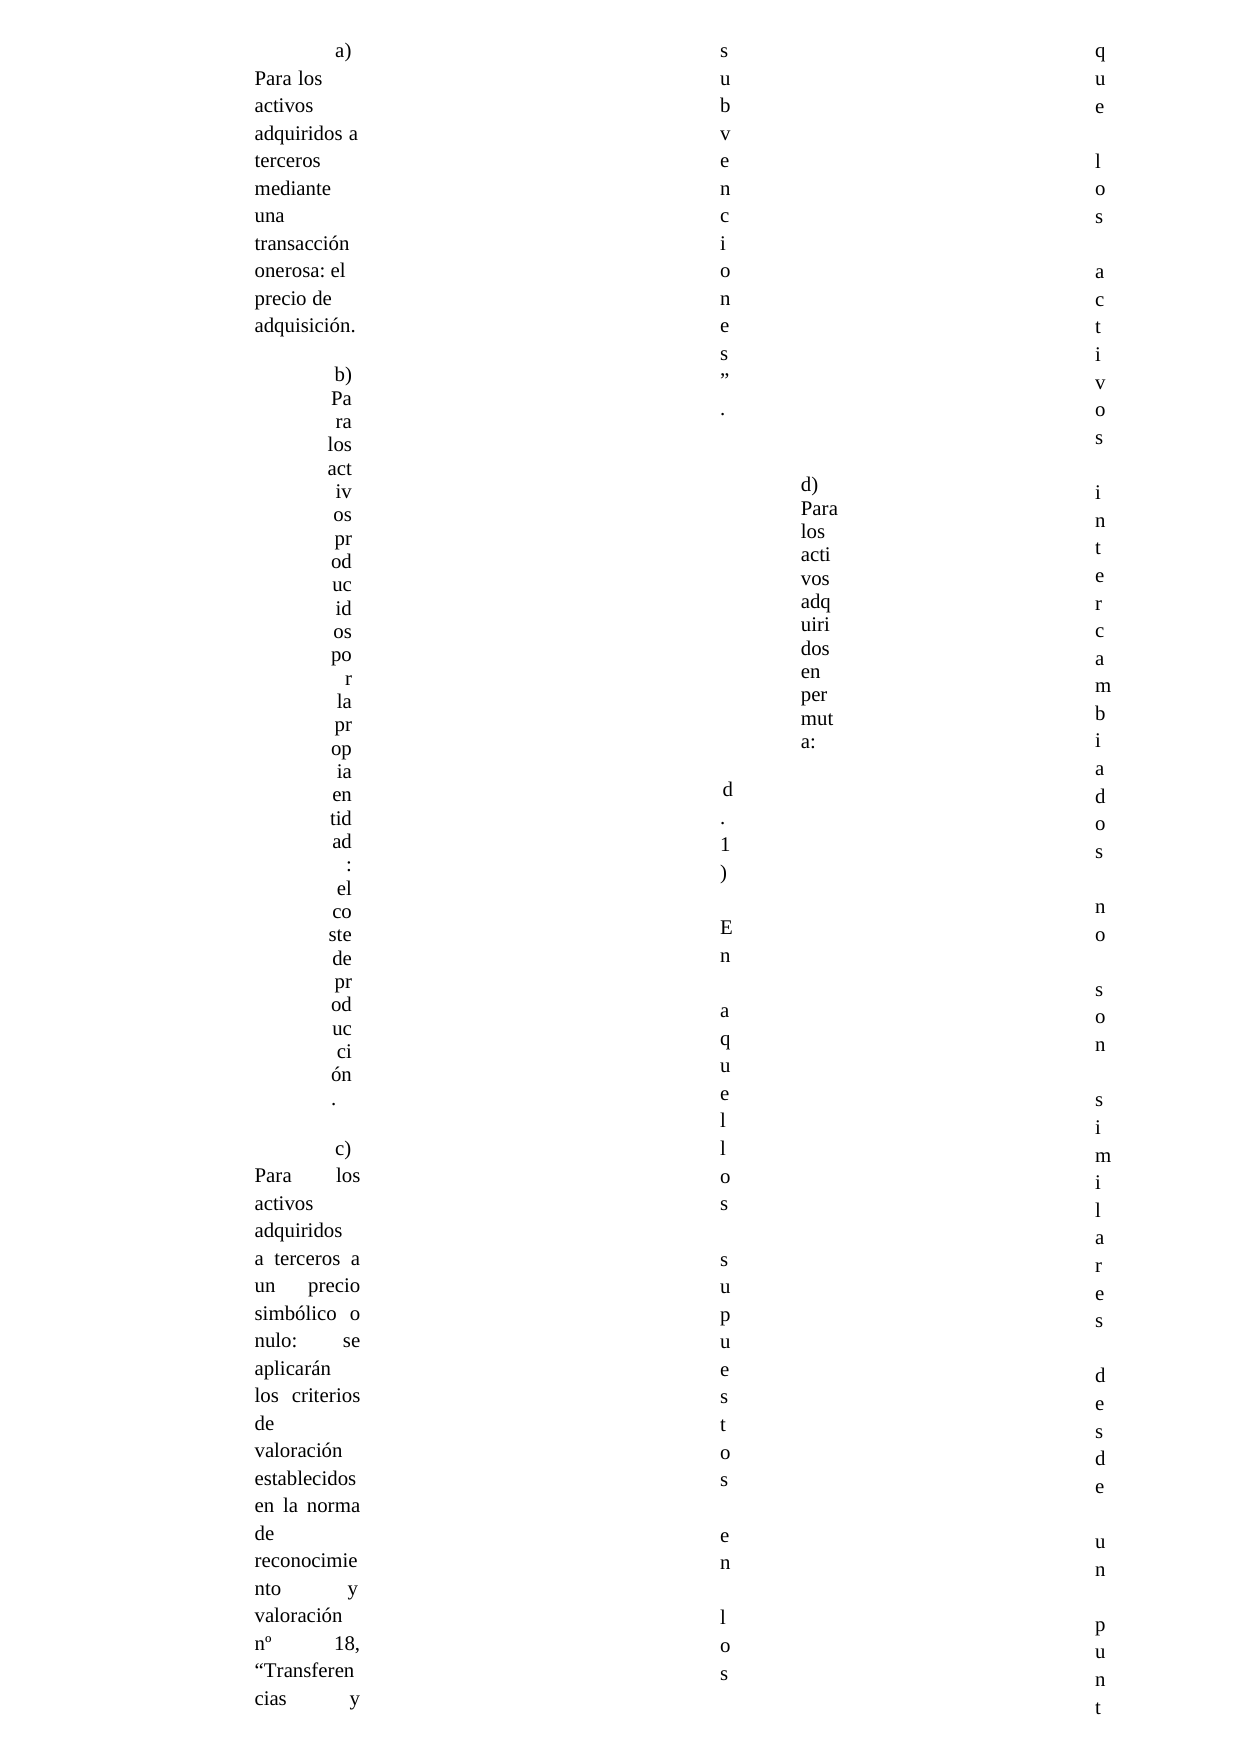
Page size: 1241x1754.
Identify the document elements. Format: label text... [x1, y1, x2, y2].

text c) Para los activos adquiridos a terceros a un precio simbólico o nulo: se aplicarán los criterios de valoración establecidos en la norma de reconocimiento y valoración nº 18, “Transferencias y subvenciones”. [254, 1133, 360, 1711]
text d) Para los activos adquiridos en permuta: [801, 473, 840, 753]
text b) Para los activos producidos por la propia entidad: el coste de producción. [327, 363, 352, 1110]
text a) Para los activos adquiridos a terceros mediante una transacción onerosa: el precio de adquisición. [254, 36, 360, 338]
